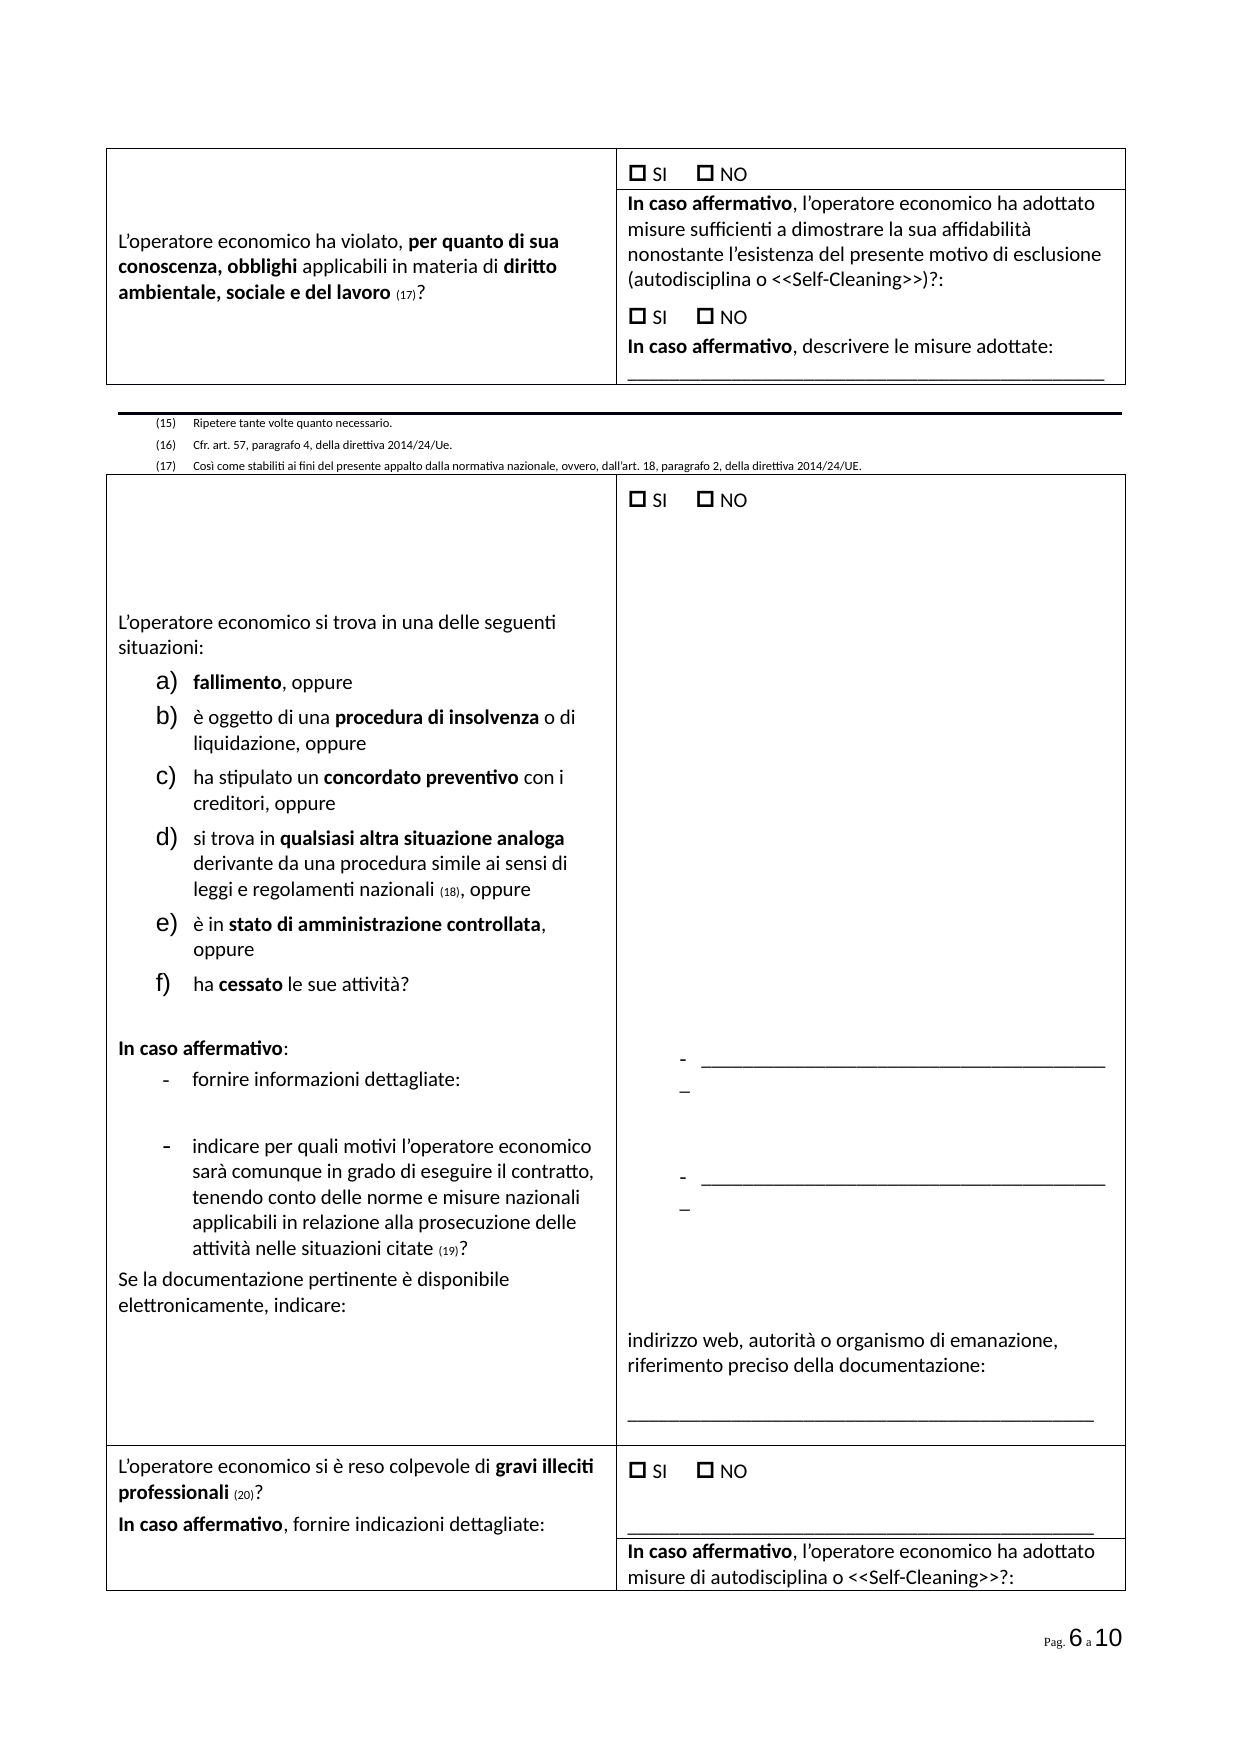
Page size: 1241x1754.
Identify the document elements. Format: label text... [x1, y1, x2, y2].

table_header L’operatore economico si trova in una delle seguenti situazioni: fallimento, oppure è oggetto di una procedura di insolvenza o di liquidazione, oppure ha stipulato un concordato preventivo con i creditori, oppure si trova in qualsiasi altra situazione analoga derivante da una procedura simile ai sensi di leggi e regolamenti nazionali (18), oppure è in stato di amministrazione controllata, oppure ha cessato le sue attività? In caso affermativo: fornire informazioni dettagliate: indicare per quali motivi l’operatore economico sarà comunque in grado di eseguire il contratto, tenendo conto delle norme e misure nazionali applicabili in relazione alla prosecuzione delle attività nelle situazioni citate (19)? Se la documentazione pertinente è disponibile elettronicamente, indicare: [107, 475, 616, 1445]
list Ripetere tante volte quanto necessario. [156, 415, 1122, 431]
table_cell In caso affermativo, l’operatore economico ha adottato misure sufficienti a dimostrare la sua affidabilità nonostante l’esistenza del presente motivo di esclusione (autodisciplina o <<Self-Cleaning>>)?: □ SI □ NO In caso affermativo, descrivere le misure adottate: ______________________________________________ [617, 190, 1125, 384]
table_cell L’operatore economico si è reso colpevole di gravi illeciti professionali (20)? In caso affermativo, fornire indicazioni dettagliate: [107, 1446, 616, 1538]
list Così come stabiliti ai fini del presente appalto dalla normativa nazionale, ovvero, dall’art. 18, paragrafo 2, della direttiva 2014/24/UE. [156, 458, 1122, 474]
table_cell □ SI □ NO _____________________________________________ [617, 1446, 1125, 1538]
table_cell L’operatore economico ha violato, per quanto di sua conoscenza, obblighi applicabili in materia di diritto ambientale, sociale e del lavoro (17)? [107, 149, 616, 384]
list Cfr. art. 57, paragrafo 4, della direttiva 2014/24/Ue. [156, 437, 1122, 452]
table_cell [107, 1538, 616, 1589]
table_cell □ SI □ NO [617, 149, 1125, 189]
table_header □ SI □ NO ________________________________________ ________________________________________ indirizzo web, autorità o organismo di emanazione, riferimento preciso della documentazione: _____________________________________________ [617, 475, 1125, 1445]
table_cell In caso affermativo, l’operatore economico ha adottato misure di autodisciplina o <<Self-Cleaning>>?: [617, 1539, 1125, 1589]
